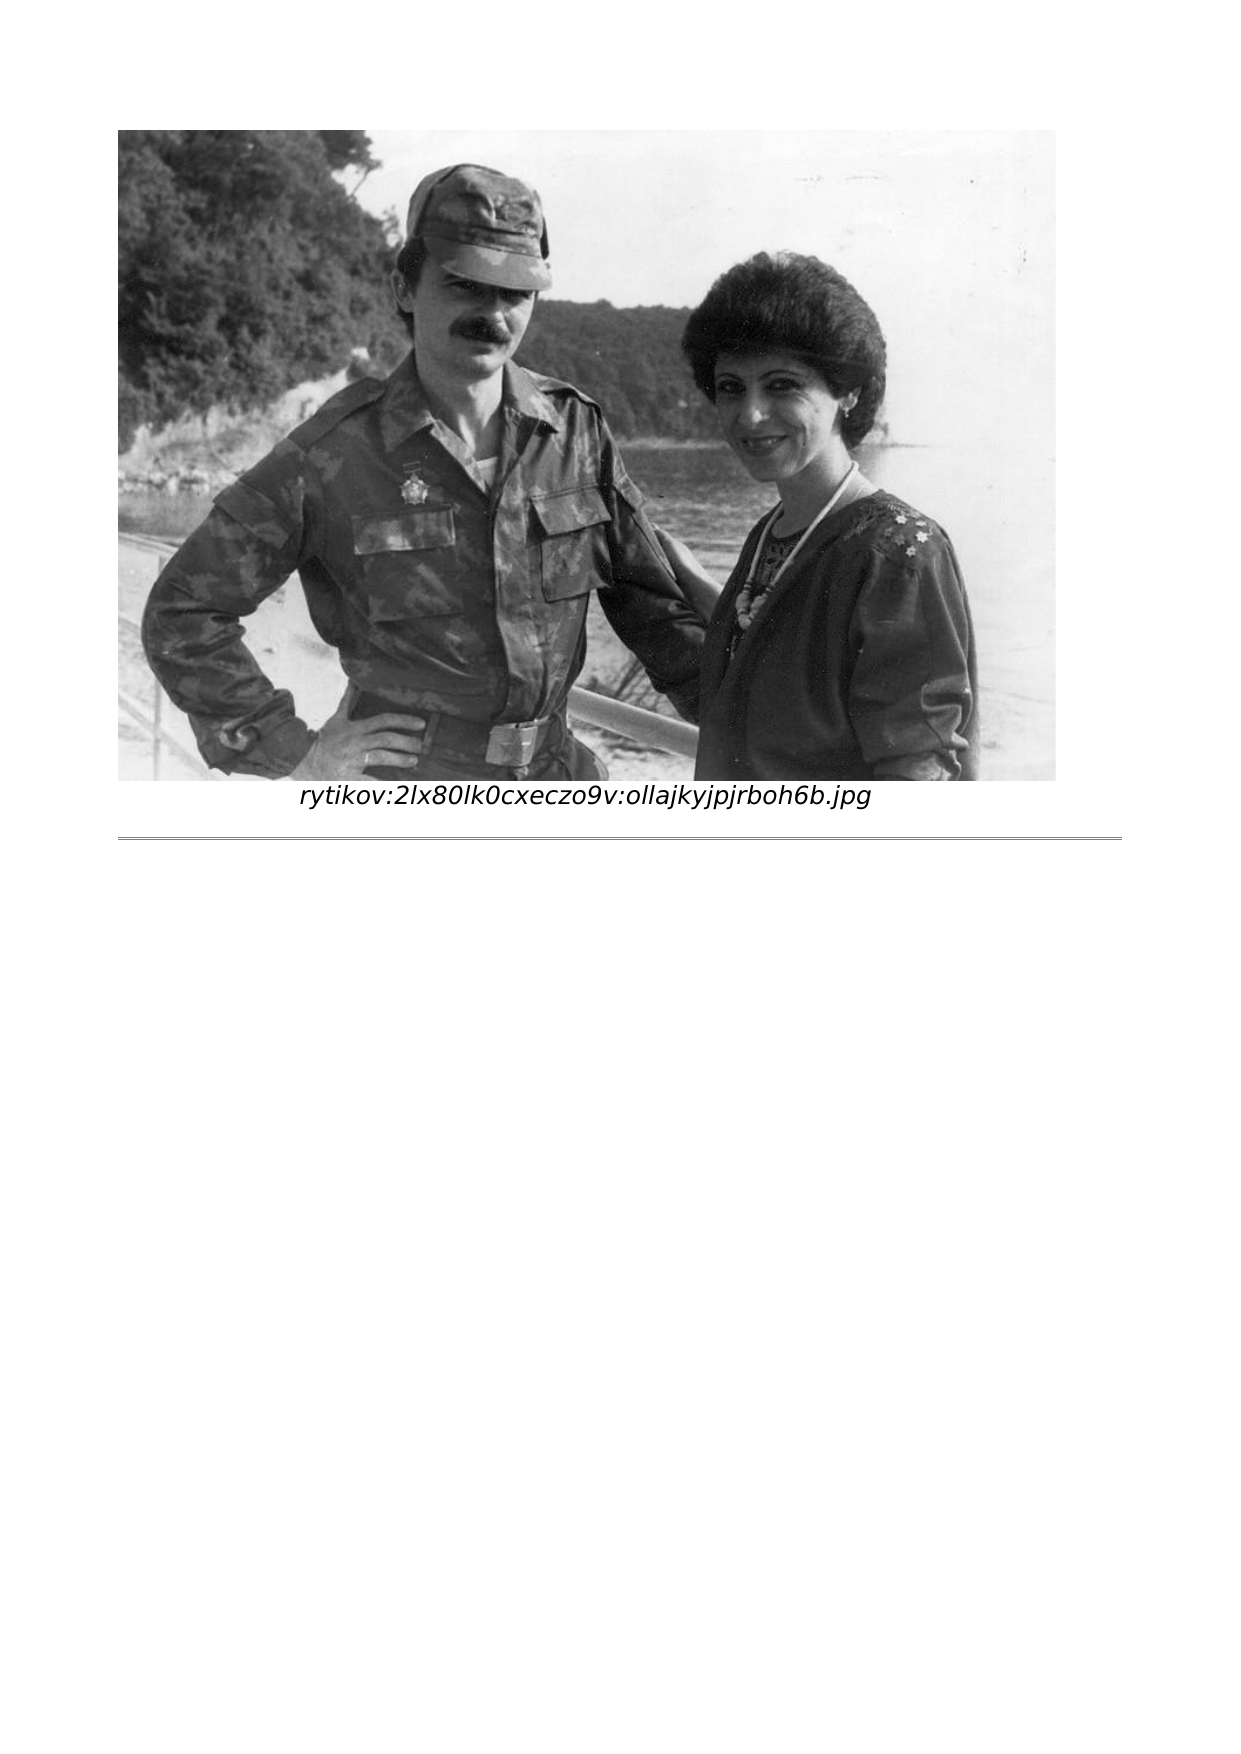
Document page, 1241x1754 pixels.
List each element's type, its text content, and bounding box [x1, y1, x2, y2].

text rytikov:2lx80lk0cxeczo9v:ollajkyjpjrboh6b.jpg [118, 781, 1056, 810]
picture [118, 130, 1056, 781]
